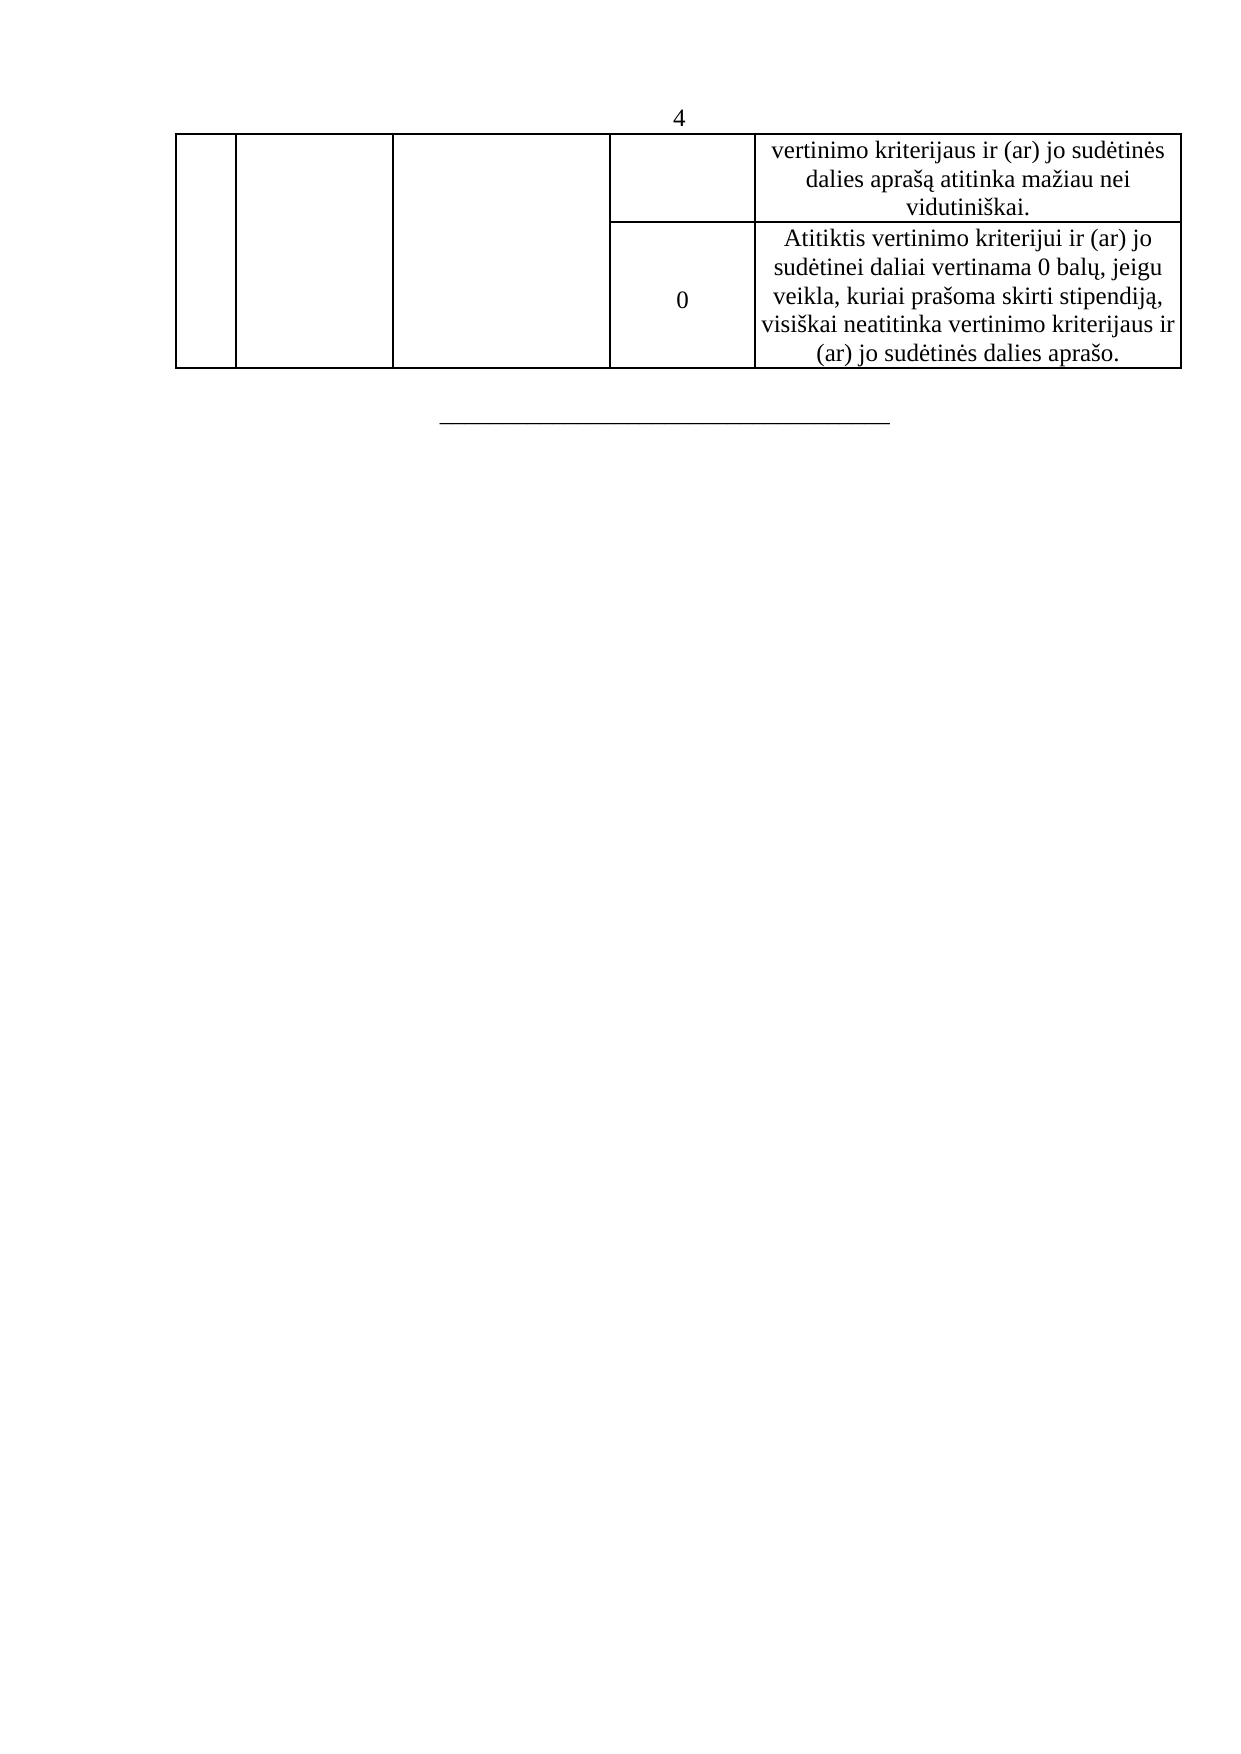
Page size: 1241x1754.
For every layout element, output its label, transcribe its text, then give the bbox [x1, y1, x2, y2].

table_cell [394, 135, 609, 367]
table_cell [177, 135, 235, 367]
table_cell [237, 135, 392, 367]
table_cell vertinimo kriterijaus ir (ar) jo sudėtinės dalies aprašą atitinka mažiau nei vidutiniškai. [756, 135, 1180, 221]
table_cell Atitiktis vertinimo kriterijui ir (ar) jo sudėtinei daliai vertinama 0 balų, jeigu veikla, kuriai prašoma skirti stipendiją, visiškai neatitinka vertinimo kriterijaus ir (ar) jo sudėtinės dalies aprašo. [756, 223, 1180, 367]
table_cell [611, 135, 754, 221]
table_cell 0 [611, 223, 754, 367]
text ____________________________________ [177, 398, 1152, 427]
